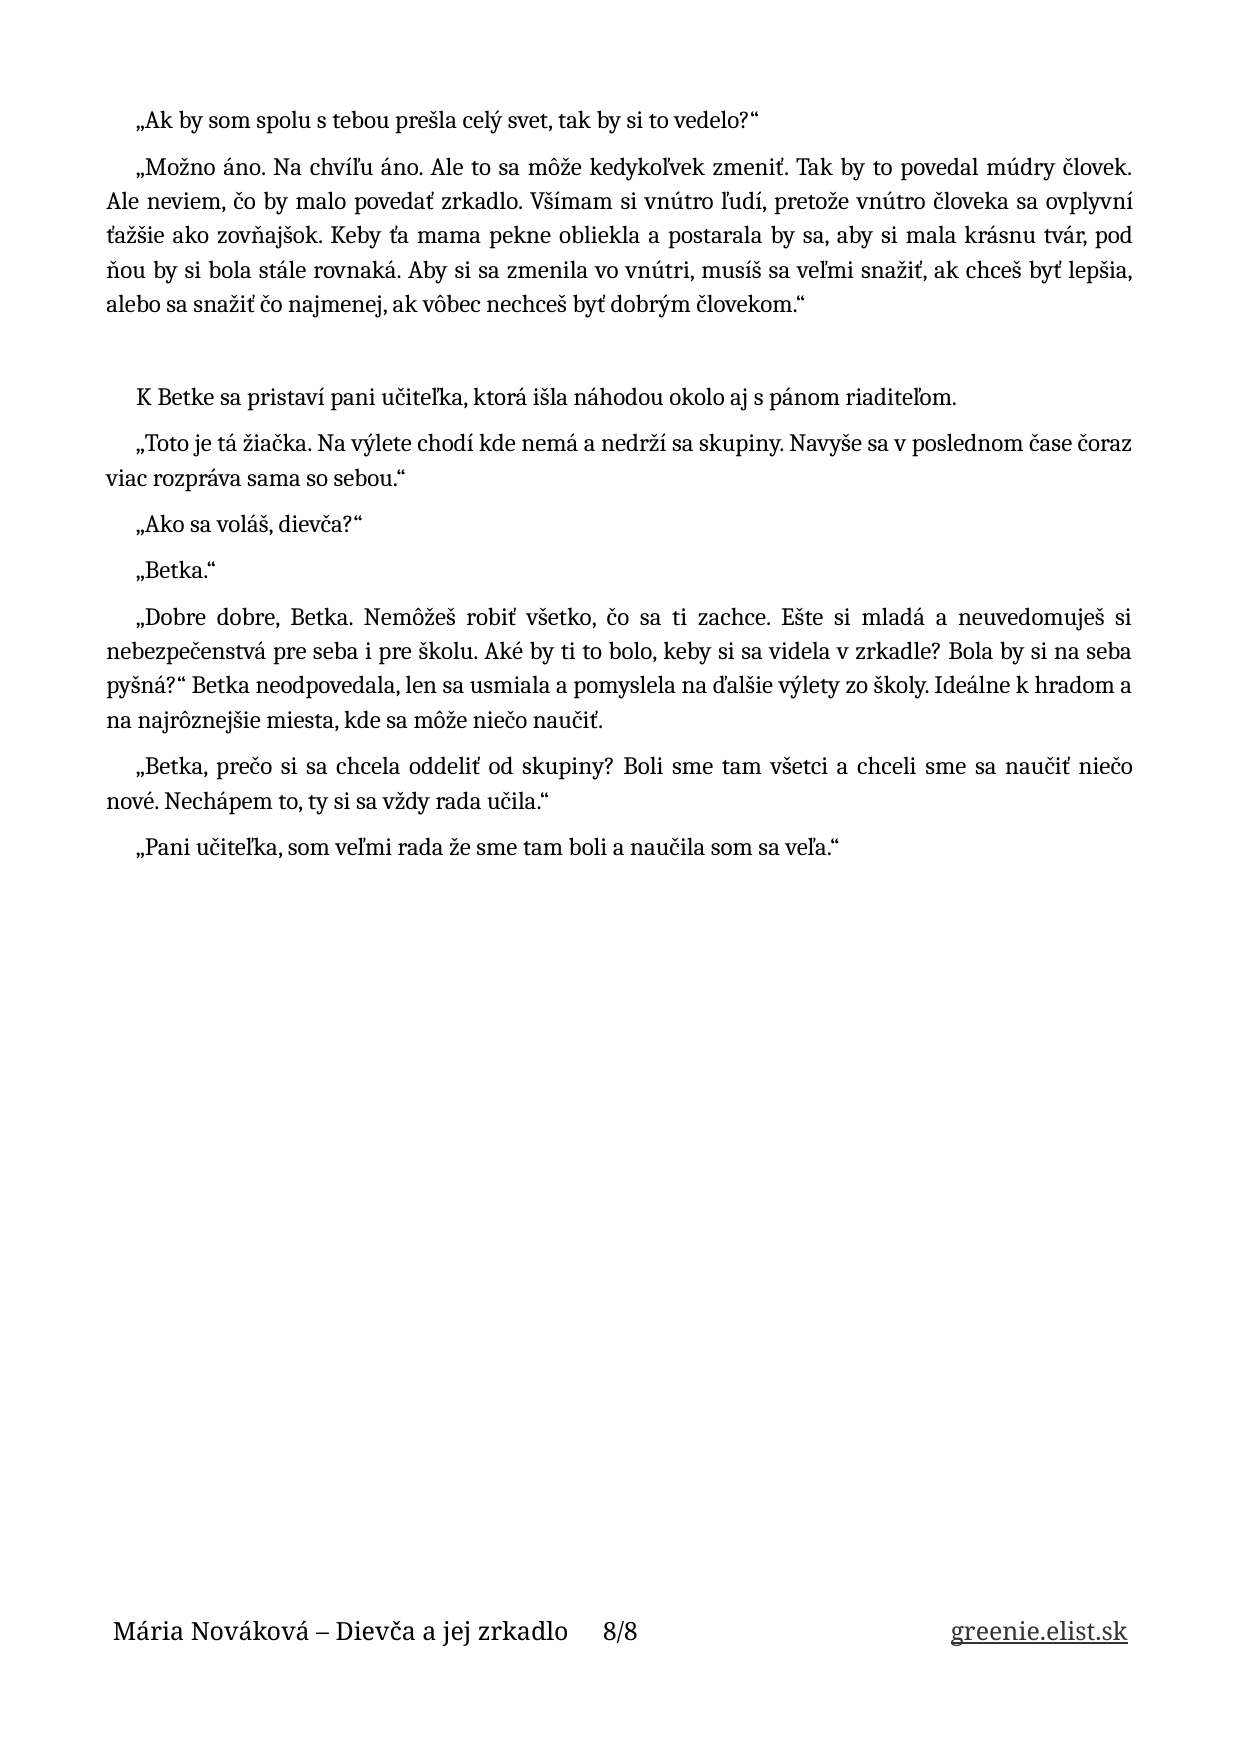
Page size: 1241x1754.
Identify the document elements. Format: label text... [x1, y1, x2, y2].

text „Betka, prečo si sa chcela oddeliť od skupiny? Boli sme tam všetci a chceli sme sa naučiť niečo nové. Nechápem to, ty si sa vždy rada učila.“ [106, 752, 1134, 815]
text „Možno áno. Na chvíľu áno. Ale to sa môže kedykoľvek zmeniť. Tak by to povedal múdry človek. Ale neviem, čo by malo povedať zrkadlo. Všímam si vnútro ľudí, pretože vnútro človeka sa ovplyvní ťažšie ako zovňajšok. Keby ťa mama pekne obliekla a postarala by sa, aby si mala krásnu tvár, pod ňou by si bola stále rovnaká. Aby si sa zmenila vo vnútri, musíš sa veľmi snažiť, ak chceš byť lepšia, alebo sa snažiť čo najmenej, ak vôbec nechceš byť dobrým človekom.“ [106, 152, 1134, 319]
text „Dobre dobre, Betka. Nemôžeš robiť všetko, čo sa ti zachce. Ešte si mladá a neuvedomuješ si nebezpečenstvá pre seba i pre školu. Aké by ti to bolo, keby si sa videla v zrkadle? Bola by si na seba pyšná?“ Betka neodpovedala, len sa usmiala a pomyslela na ďalšie výlety zo školy. Ideálne k hradom a na najrôznejšie miesta, kde sa môže niečo naučiť. [106, 602, 1134, 734]
text „Toto je tá žiačka. Na výlete chodí kde nemá a nedrží sa skupiny. Navyše sa v poslednom čase čoraz viac rozpráva sama so sebou.“ [106, 429, 1134, 492]
text „Betka.“ [106, 556, 1134, 585]
text „Pani učiteľka, som veľmi rada že sme tam boli a naučila som sa veľa.“ [106, 833, 1134, 862]
text „Ako sa voláš, dievča?“ [106, 510, 1134, 539]
text „Ak by som spolu s tebou prešla celý svet, tak by si to vedelo?“ [106, 106, 1134, 135]
text K Betke sa pristaví pani učiteľka, ktorá išla náhodou okolo aj s pánom riaditeľom. [106, 383, 1134, 412]
